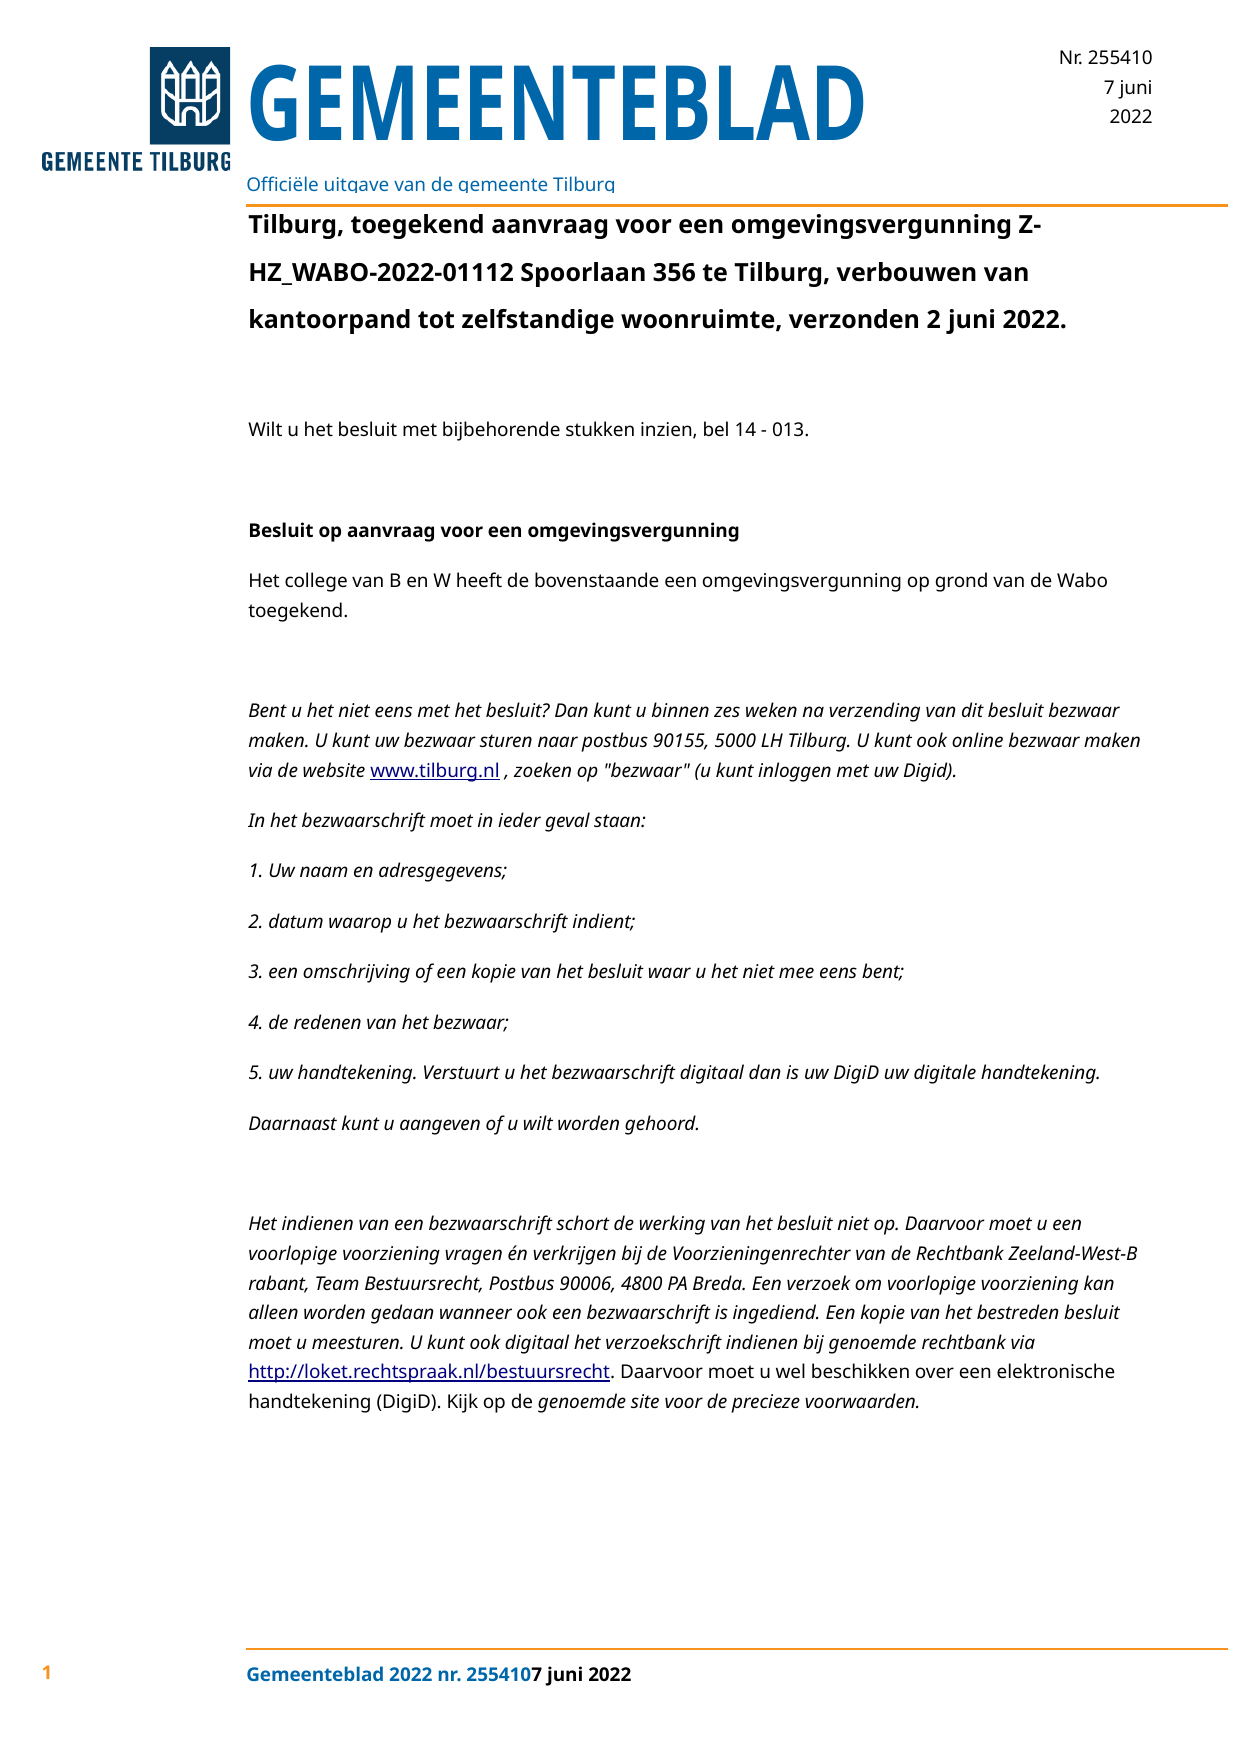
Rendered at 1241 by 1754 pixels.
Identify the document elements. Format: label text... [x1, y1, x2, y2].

text In het bezwaarschrift moet in ieder geval staan: [248, 807, 1152, 833]
text Besluit op aanvraag voor een omgevingsvergunning [248, 517, 1152, 542]
picture [41, 47, 231, 172]
text Het indienen van een bezwaarschrift schort de werking van het besluit niet op. Daarvoor moet u een voorlopige voorziening vragen én verkrijgen bij de Voorzieningenrechter van de Rechtbank Zeeland-West-B rabant, Team Bestuursrecht, Postbus 90006, 4800 PA Breda. Een verzoek om voorlopige voorziening kan alleen worden gedaan wanneer ook een bezwaarschrift is ingediend. Een kopie van het bestreden besluit moet u meesturen. U kunt ook digitaal het verzoekschrift indienen bij genoemde rechtbank via http://loket.rechtspraak.nl/bestuursrecht. Daarvoor moet u wel beschikken over een elektronische handtekening (DigiD). Kijk op de genoemde site voor de precieze voorwaarden. [248, 1211, 1152, 1414]
text Daarnaast kunt u aangeven of u wilt worden gehoord. [248, 1110, 1152, 1135]
text Het college van B en W heeft de bovenstaande een omgevingsvergunning op grond van de Wabo toegekend. [248, 567, 1152, 622]
text 5. uw handtekening. Verstuurt u het bezwaarschrift digitaal dan is uw DigiD uw digitale handtekening. [248, 1059, 1152, 1085]
text 1. Uw naam en adresgegevens; [248, 858, 1152, 883]
text 4. de redenen van het bezwaar; [248, 1009, 1152, 1034]
text 2. datum waarop u het bezwaarschrift indient; [248, 908, 1152, 934]
text Bent u het niet eens met het besluit? Dan kunt u binnen zes weken na verzending van dit besluit bezwaar maken. U kunt uw bezwaar sturen naar postbus 90155, 5000 LH Tilburg. U kunt ook online bezwaar maken via de website www.tilburg.nl , zoeken op "bezwaar" (u kunt inloggen met uw Digid). [248, 698, 1152, 782]
text Wilt u het besluit met bijbehorende stukken inzien, bel 14 - 013. [248, 416, 1152, 442]
text Tilburg, toegekend aanvraag voor een omgevingsvergunning Z-HZ_WABO-2022-01112 Spoorlaan 356 te Tilburg, verbouwen van kantoorpand tot zelfstandige woonruimte, verzonden 2 juni 2022. [248, 207, 1152, 336]
text 3. een omschrijving of een kopie van het besluit waar u het niet mee eens bent; [248, 958, 1152, 984]
